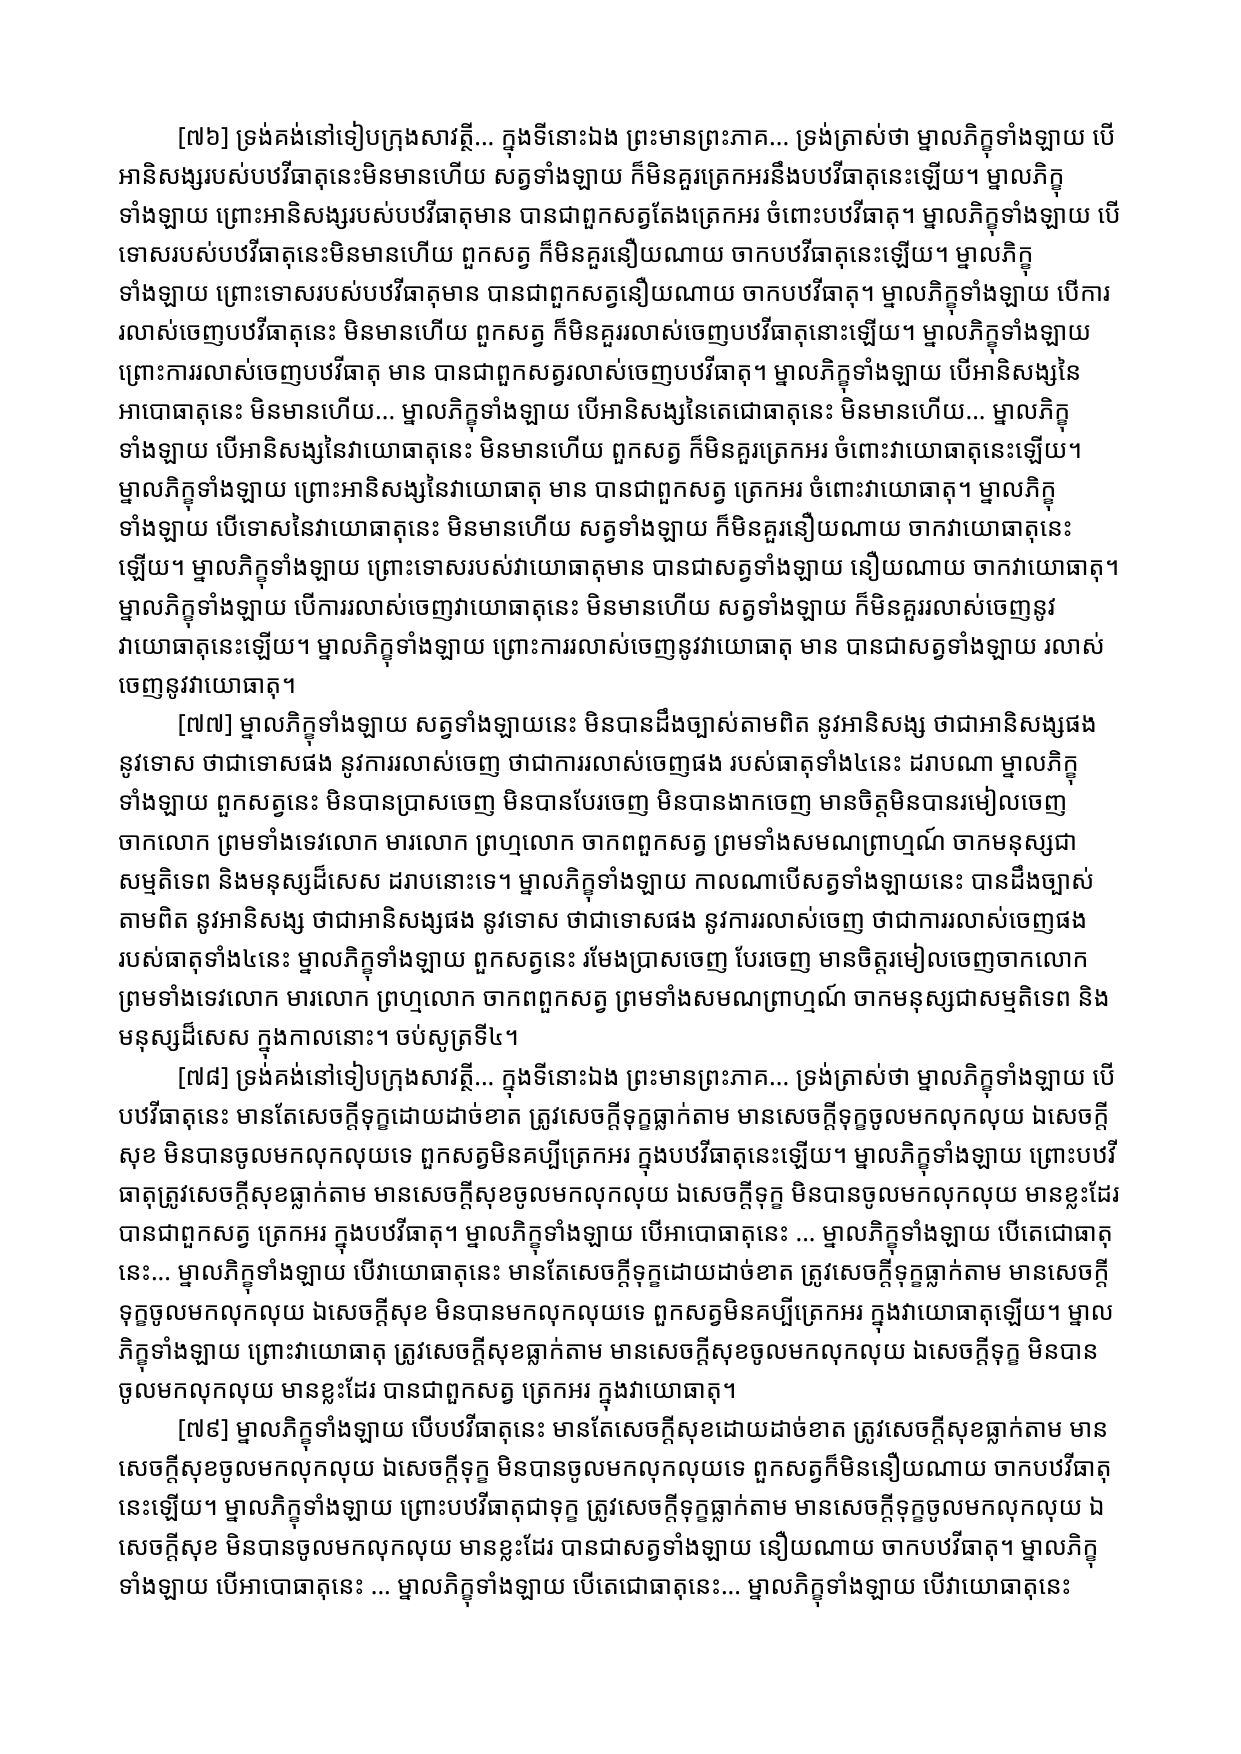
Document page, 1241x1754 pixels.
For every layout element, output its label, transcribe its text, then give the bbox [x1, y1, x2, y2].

text [៧៦] ទ្រង់គង់នៅទៀបក្រុងសាវត្ថី... ក្នុងទីនោះឯង ព្រះមានព្រះភាគ... ទ្រង់​ត្រាស់​ថា ម្នាលភិក្ខុទាំងឡាយ បើអានិសង្សរបស់បឋវីធាតុនេះមិនមានហើយ សត្វទាំងឡាយ ក៏​មិនគួរត្រេកអរនឹងបឋវីធាតុនេះឡើយ។ ម្នាលភិក្ខុទាំងឡាយ ព្រោះអានិសង្ស​របស់​បឋវីធាតុមាន បានជាពួកសត្វតែងត្រេកអរ ចំពោះបឋវីធាតុ។ ម្នាលភិក្ខុទាំងឡាយ បើទោសរបស់បឋវីធាតុនេះមិនមានហើយ ពួកសត្វ ក៏​មិនគួរនឿយណាយ ចាក​បឋវីធាតុនេះឡើយ។ ម្នាលភិក្ខុទាំងឡាយ ព្រោះទោស​របស់​បឋវីធាតុមាន បានជាពួកសត្វនឿយណាយ ចាកបឋវីធាតុ។ ម្នាលភិក្ខុទាំងឡាយ បើការរលាស់ចេញបឋវីធាតុនេះ មិនមានហើយ ពួកសត្វ ក៏​មិនគួររលាស់​ចេញ​បឋវីធាតុនោះឡើយ។ ម្នាលភិក្ខុទាំងឡាយ ព្រោះការរលាស់ចេញ​បឋវីធាតុ មាន បានជាពួកសត្វរលាស់ចេញបឋវីធាតុ។ ម្នាលភិក្ខុទាំងឡាយ បើអានិសង្ស​នៃអាបោធាតុ​នេះ មិនមានហើយ... ម្នាលភិក្ខុទាំងឡាយ បើអានិសង្សនៃតេជោធាតុនេះ មិនមាន​ហើយ... ម្នាលភិក្ខុទាំងឡាយ បើអានិសង្សនៃ​វាយោធាតុនេះ មិនមានហើយ ពួកសត្វ ក៏​មិនគួរត្រេកអរ ចំពោះវាយោធាតុនេះឡើយ។ ម្នាលភិក្ខុទាំងឡាយ ព្រោះអានិសង្ស​នៃវាយោធាតុ​ មាន បានជាពួកសត្វ ត្រេកអរ ចំពោះវាយោធាតុ។ ម្នាលភិក្ខុទាំងឡាយ បើទោសនៃវាយោធាតុនេះ មិនមានហើយ សត្វទាំងឡាយ ក៏​មិនគួរនឿយណាយ ចាក​វាយោធាតុនេះឡើយ។ ម្នាលភិក្ខុទាំងឡាយ ព្រោះទោស​របស់​វាយោធាតុមាន បានជាសត្វទាំងឡាយ នឿយណាយ ចាកវាយោធាតុ។ ម្នាលភិក្ខុទាំងឡាយ បើការរលាស់ចេញវាយោធាតុនេះ មិនមានហើយ សត្វទាំងឡាយ ក៏​មិនគួររលាស់​ចេញ​នូវវាយោធាតុនេះឡើយ។ ម្នាលភិក្ខុទាំងឡាយ ព្រោះការរលាស់ចេញ​នូវវាយោធាតុ មាន បានជាសត្វទាំងឡាយ រលាស់ចេញនូវវាយោធាតុ។ [118, 118, 1122, 701]
text [៧៧] ម្នាលភិក្ខុទាំងឡាយ សត្វទាំងឡាយនេះ មិនបានដឹងច្បាស់តាមពិត នូវអានិសង្ស ថាជា​អានិសង្សផង នូវទោស ថាជាទោសផង នូវការរលាស់ចេញ ថាជាការរលាស់ចេញផង របស់ធាតុ​ទាំង៤នេះ ដរាបណា ម្នាលភិក្ខុទាំងឡាយ ពួកសត្វនេះ មិនបានប្រាសចេញ មិនបានបែរចេញ មិនបានងាកចេញ មានចិត្ត​មិនបានរមៀលចេញ ចាកលោក ព្រមទាំងទេវលោក មារលោក ព្រហ្មលោក ចាកពពួកសត្វ ព្រមទាំងសមណព្រាហ្មណ៍ ចាកមនុស្សជាសម្មតិទេព និង​មនុស្សដ៏សេស ដរាបនោះទេ។ ម្នាលភិក្ខុទាំងឡាយ កាលណាបើសត្វទាំងឡាយនេះ​ បានដឹងច្បាស់តាមពិត នូវអានិសង្ស ថាជា​អានិសង្សផង នូវទោស ថាជាទោសផង នូវការរលាស់ចេញ ថាជាការរលាស់ចេញផង របស់ធាតុ​ទាំង៤នេះ ម្នាលភិក្ខុទាំងឡាយ ពួកសត្វនេះ រមែងប្រាសចេញ បែរចេញ មានចិត្ត​រមៀលចេញចាកលោក ព្រមទាំងទេវលោក មារលោក ព្រហ្មលោក ចាកពពួកសត្វ ព្រមទាំងសមណព្រាហ្មណ៍ ចាកមនុស្សជាសម្មតិទេព និង​មនុស្សដ៏សេស ក្នុងកាលនោះ។ ចប់សូត្រទី៤។ [118, 706, 1122, 1053]
text [៧៨] ទ្រង់គង់នៅទៀបក្រុងសាវត្ថី... ក្នុងទីនោះឯង ព្រះមានព្រះភាគ... ទ្រង់​ត្រាស់​ថា ម្នាលភិក្ខុទាំងឡាយ បើបឋវីធាតុនេះ មានតែសេចក្តីទុក្ខដោយដាច់ខាត ត្រូវសេចក្តី​ទុក្ខធ្លាក់តាម មានសេចក្តីទុក្ខចូលមកលុកលុយ ឯសេចក្តីសុខ មិនបានចូលមកលុកលុយ​ទេ ពួកសត្វមិនគប្បីត្រេកអរ ក្នុងបឋវីធាតុនេះឡើយ។ ម្នាលភិក្ខុទាំងឡាយ ព្រោះបឋវី​ធាតុត្រូវសេចក្តីសុខធ្លាក់តាម មានសេចក្តីសុខចូលមកលុកលុយ ឯសេចក្តីទុក្ខ មិនបានចូលមកលុកលុយ មានខ្លះដែរ បានជាពួកសត្វ ត្រេកអរ ក្នុងបឋវីធាតុ។ ម្នាលភិក្ខុទាំងឡាយ បើអាបោធាតុនេះ ... ម្នាលភិក្ខុទាំងឡាយ បើតេជោធាតុនេះ... ម្នាលភិក្ខុទាំងឡាយ បើវាយោធាតុនេះ មានតែសេចក្តីទុក្ខដោយដាច់ខាត ត្រូវសេចក្តី​ទុក្ខធ្លាក់តាម មានសេចក្តីទុក្ខចូលមកលុកលុយ ឯសេចក្តីសុខ មិនបានមកលុកលុយ​ទេ ពួកសត្វមិនគប្បីត្រេកអរ ក្នុងវាយោធាតុឡើយ។ ម្នាលភិក្ខុទាំងឡាយ ព្រោះវាយោ​ធាតុ​ ត្រូវសេចក្តីសុខធ្លាក់តាម មានសេចក្តីសុខចូលមកលុកលុយ ឯសេចក្តីទុក្ខ មិនបានចូលមកលុកលុយ មានខ្លះដែរ បានជាពួកសត្វ ត្រេកអរ ក្នុងវាយោធាតុ។ [118, 1058, 1122, 1406]
text [៧៩] ម្នាលភិក្ខុទាំងឡាយ បើបឋវីធាតុនេះ មានតែសេចក្តីសុខដោយដាច់ខាត ត្រូវសេចក្តី​សុខធ្លាក់តាម មានសេចក្តីសុខចូលមកលុកលុយ ឯសេចក្តីទុក្ខ មិនបានចូលមកលុកលុយ​ទេ ពួកសត្វក៏មិននឿយណាយ ចាកបឋវីធាតុនេះឡើយ។ ម្នាលភិក្ខុទាំងឡាយ ព្រោះបឋវី​ធាតុជាទុក្ខ ត្រូវសេចក្តីទុក្ខធ្លាក់តាម មានសេចក្តីទុក្ខ​ចូលមកលុកលុយ ឯសេចក្តីសុខ មិនបានចូលមកលុកលុយ មានខ្លះដែរ បានជាសត្វ​ទាំងឡាយ នឿយណាយ ចាកបឋវីធាតុ។ ម្នាលភិក្ខុទាំងឡាយ បើអាបោធាតុនេះ ​...​​ ម្នាលភិក្ខុទាំងឡាយ បើតេជោធាតុនេះ... ម្នាលភិក្ខុទាំងឡាយ បើវាយោធាតុនេះ មានតែសេចក្តីសុខដោយដាច់ខាត ត្រូវសេចក្តីសុខធ្លាក់តាម មានសេចក្តីសុខចូលមកលុកលុយ ឯសេចក្តីទុក្ខ មិនបានចូលមកលុកលុយ​ទេ សត្វទាំងឡាយ ក៏មិននឿយណាយ ចាកវាយោធាតុនេះឡើយ។ ម្នាលភិក្ខុទាំងឡាយ ព្រោះវាយោ​ធាតុជាទុក្ខ​ ត្រូវសេចក្តីទុក្ខធ្លាក់តាម មានសេចក្តីទុក្ខចូលមកលុកលុយ ឯសេចក្តីសុខ មិនបានចូលមកលុកលុយ មានខ្លះដែរ បានជាពួកសត្វ នឿយណាយ ចាកវាយោធាតុ។ ចប់សូត្រទី៥។ [118, 1411, 1122, 1601]
